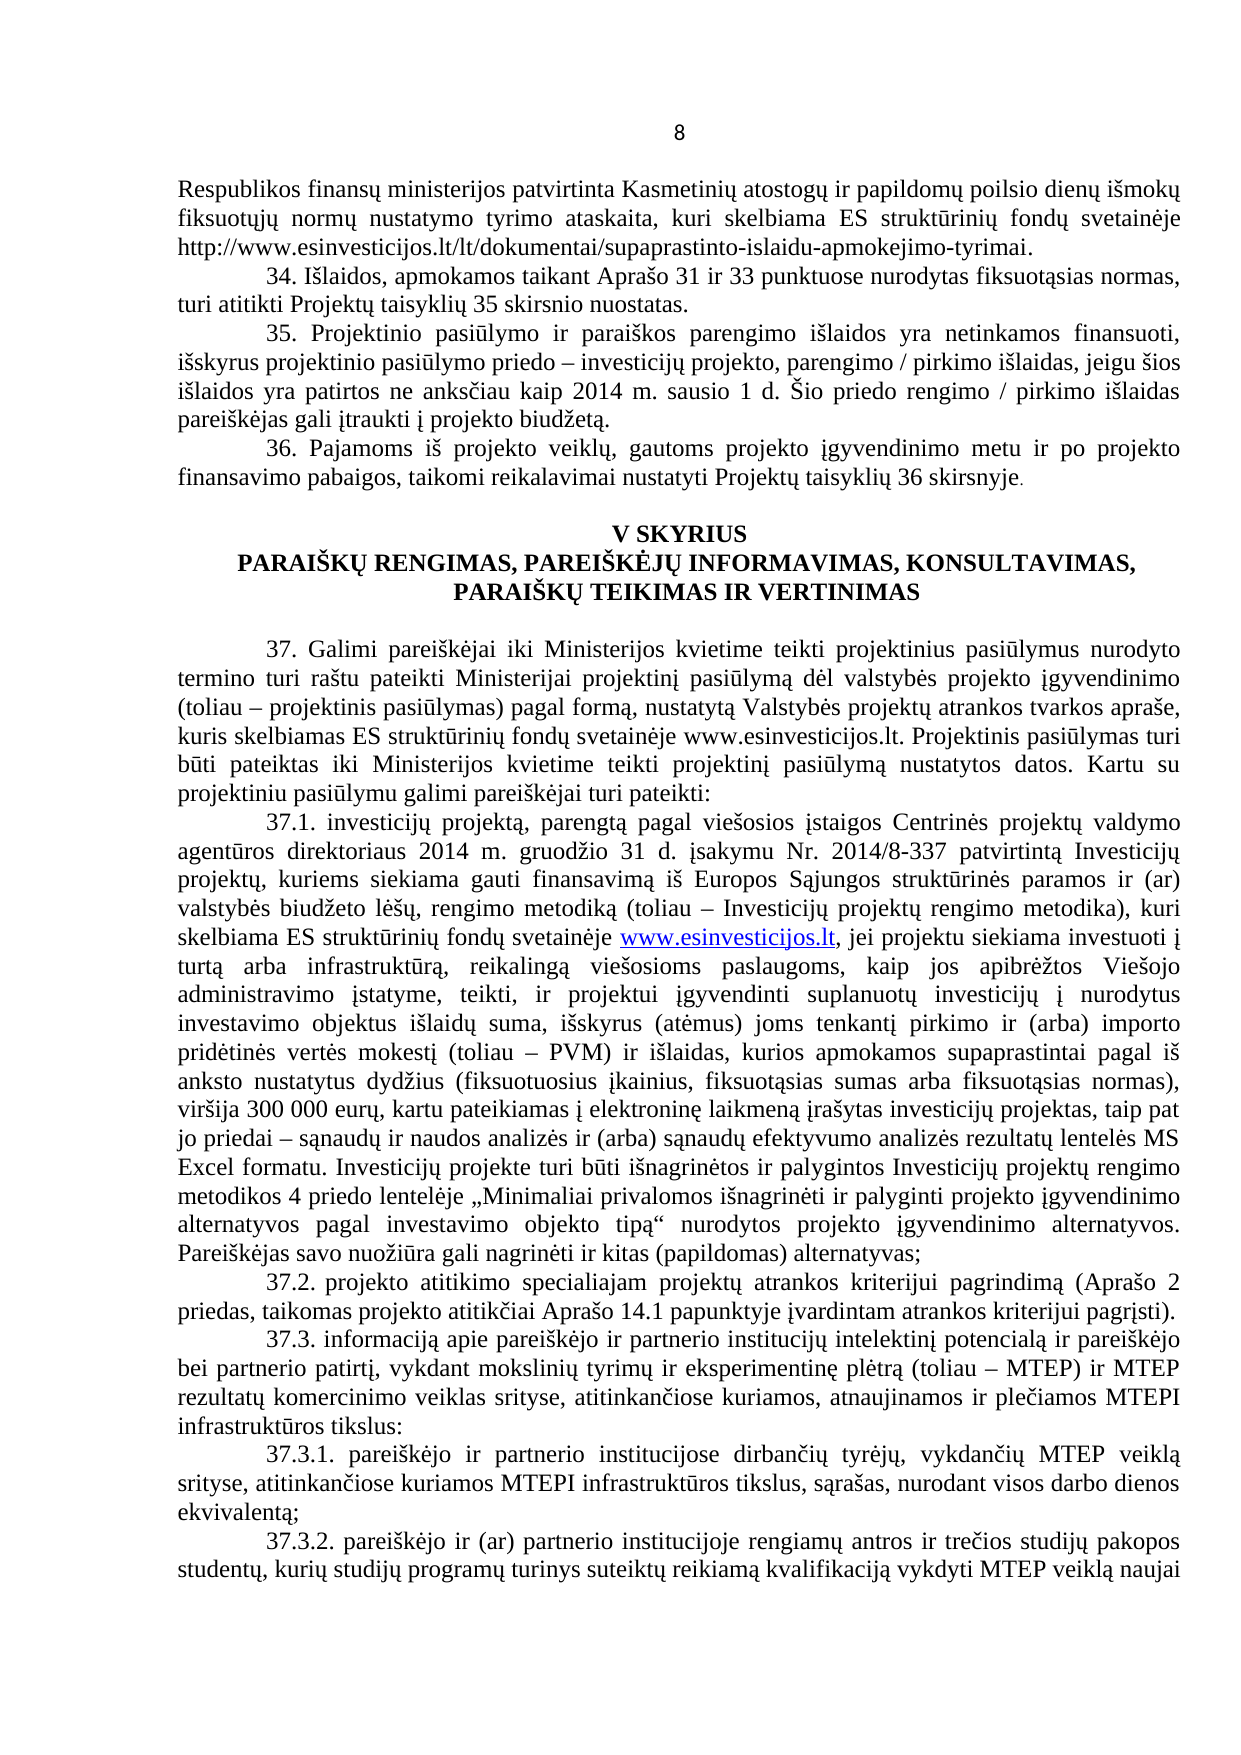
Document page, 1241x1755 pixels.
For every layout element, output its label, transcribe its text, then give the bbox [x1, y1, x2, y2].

text 37. Galimi pareiškėjai iki Ministerijos kvietime teikti projektinius pasiūlymus nurodyto termino turi raštu pateikti Ministerijai projektinį pasiūlymą dėl valstybės projekto įgyvendinimo (toliau – projektinis pasiūlymas) pagal formą, nustatytą Valstybės projektų atrankos tvarkos apraše, kuris skelbiamas ES struktūrinių fondų svetainėje www.esinvesticijos.lt. Projektinis pasiūlymas turi būti pateiktas iki Ministerijos kvietime teikti projektinį pasiūlymą nustatytos datos. Kartu su projektiniu pasiūlymu galimi pareiškėjai turi pateikti: [177, 634, 1181, 807]
text 37.3.1. pareiškėjo ir partnerio institucijose dirbančių tyrėjų, vykdančių MTEP veiklą srityse, atitinkančiose kuriamos MTEPI infrastruktūros tikslus, sąrašas, nurodant visos darbo dienos ekvivalentą; [177, 1439, 1181, 1526]
text 37.2. projekto atitikimo specialiajam projektų atrankos kriterijui pagrindimą (Aprašo 2 priedas, taikomas projekto atitikčiai Aprašo 14.1 papunktyje įvardintam atrankos kriterijui pagrįsti). [177, 1267, 1181, 1324]
text 37.3.2. pareiškėjo ir (ar) partnerio institucijoje rengiamų antros ir trečios studijų pakopos studentų, kurių studijų programų turinys suteiktų reikiamą kvalifikaciją vykdyti MTEP veiklą naujai [177, 1526, 1181, 1583]
text Respublikos finansų ministerijos patvirtinta Kasmetinių atostogų ir papildomų poilsio dienų išmokų fiksuotųjų normų nustatymo tyrimo ataskaita, kuri skelbiama ES struktūrinių fondų svetainėje http://www.esinvesticijos.lt/lt/dokumentai/supaprastinto-islaidu-apmokejimo-tyrimai. [177, 174, 1181, 261]
text 35. Projektinio pasiūlymo ir paraiškos parengimo išlaidos yra netinkamos finansuoti, išskyrus projektinio pasiūlymo priedo – investicijų projekto, parengimo / pirkimo išlaidas, jeigu šios išlaidos yra patirtos ne anksčiau kaip 2014 m. sausio 1 d. Šio priedo rengimo / pirkimo išlaidas pareiškėjas gali įtraukti į projekto biudžetą. [177, 318, 1181, 433]
text 37.1. investicijų projektą, parengtą pagal viešosios įstaigos Centrinės projektų valdymo agentūros direktoriaus 2014 m. gruodžio 31 d. įsakymu Nr. 2014/8-337 patvirtintą Investicijų projektų, kuriems siekiama gauti finansavimą iš Europos Sąjungos struktūrinės paramos ir (ar) valstybės biudžeto lėšų, rengimo metodiką (toliau – Investicijų projektų rengimo metodika), kuri skelbiama ES struktūrinių fondų svetainėje www.esinvesticijos.lt, jei projektu siekiama investuoti į turtą arba infrastruktūrą, reikalingą viešosioms paslaugoms, kaip jos apibrėžtos Viešojo administravimo įstatyme, teikti, ir projektui įgyvendinti suplanuotų investicijų į nurodytus investavimo objektus išlaidų suma, išskyrus (atėmus) joms tenkantį pirkimo ir (arba) importo pridėtinės vertės mokestį (toliau – PVM) ir išlaidas, kurios apmokamos supaprastintai pagal iš anksto nustatytus dydžius (fiksuotuosius įkainius, fiksuotąsias sumas arba fiksuotąsias normas), viršija 300 000 eurų, kartu pateikiamas į elektroninę laikmeną įrašytas investicijų projektas, taip pat jo priedai – sąnaudų ir naudos analizės ir (arba) sąnaudų efektyvumo analizės rezultatų lentelės MS Excel formatu. Investicijų projekte turi būti išnagrinėtos ir palygintos Investicijų projektų rengimo metodikos 4 priedo lentelėje „Minimaliai privalomos išnagrinėti ir palyginti projekto įgyvendinimo alternatyvos pagal investavimo objekto tipą“ nurodytos projekto įgyvendinimo alternatyvos. Pareiškėjas savo nuožiūra gali nagrinėti ir kitas (papildomas) alternatyvas; [177, 807, 1181, 1267]
text 36. Pajamoms iš projekto veiklų, gautoms projekto įgyvendinimo metu ir po projekto finansavimo pabaigos, taikomi reikalavimai nustatyti Projektų taisyklių 36 skirsnyje. [177, 433, 1181, 491]
text 34. Išlaidos, apmokamos taikant Aprašo 31 ir 33 punktuose nurodytas fiksuotąsias normas, turi atitikti Projektų taisyklių 35 skirsnio nuostatas. [177, 261, 1181, 318]
text 37.3. informaciją apie pareiškėjo ir partnerio institucijų intelektinį potencialą ir pareiškėjo bei partnerio patirtį, vykdant mokslinių tyrimų ir eksperimentinę plėtrą (toliau – MTEP) ir MTEP rezultatų komercinimo veiklas srityse, atitinkančiose kuriamos, atnaujinamos ir plečiamos MTEPI infrastruktūros tikslus: [177, 1324, 1181, 1439]
text PARAIŠKŲ RENGIMAS, PAREIŠKĖJŲ INFORMAVIMAS, KONSULTAVIMAS, PARAIŠKŲ TEIKIMAS IR VERTINIMAS [207, 548, 1167, 606]
text V SKYRIUS [177, 519, 1181, 548]
